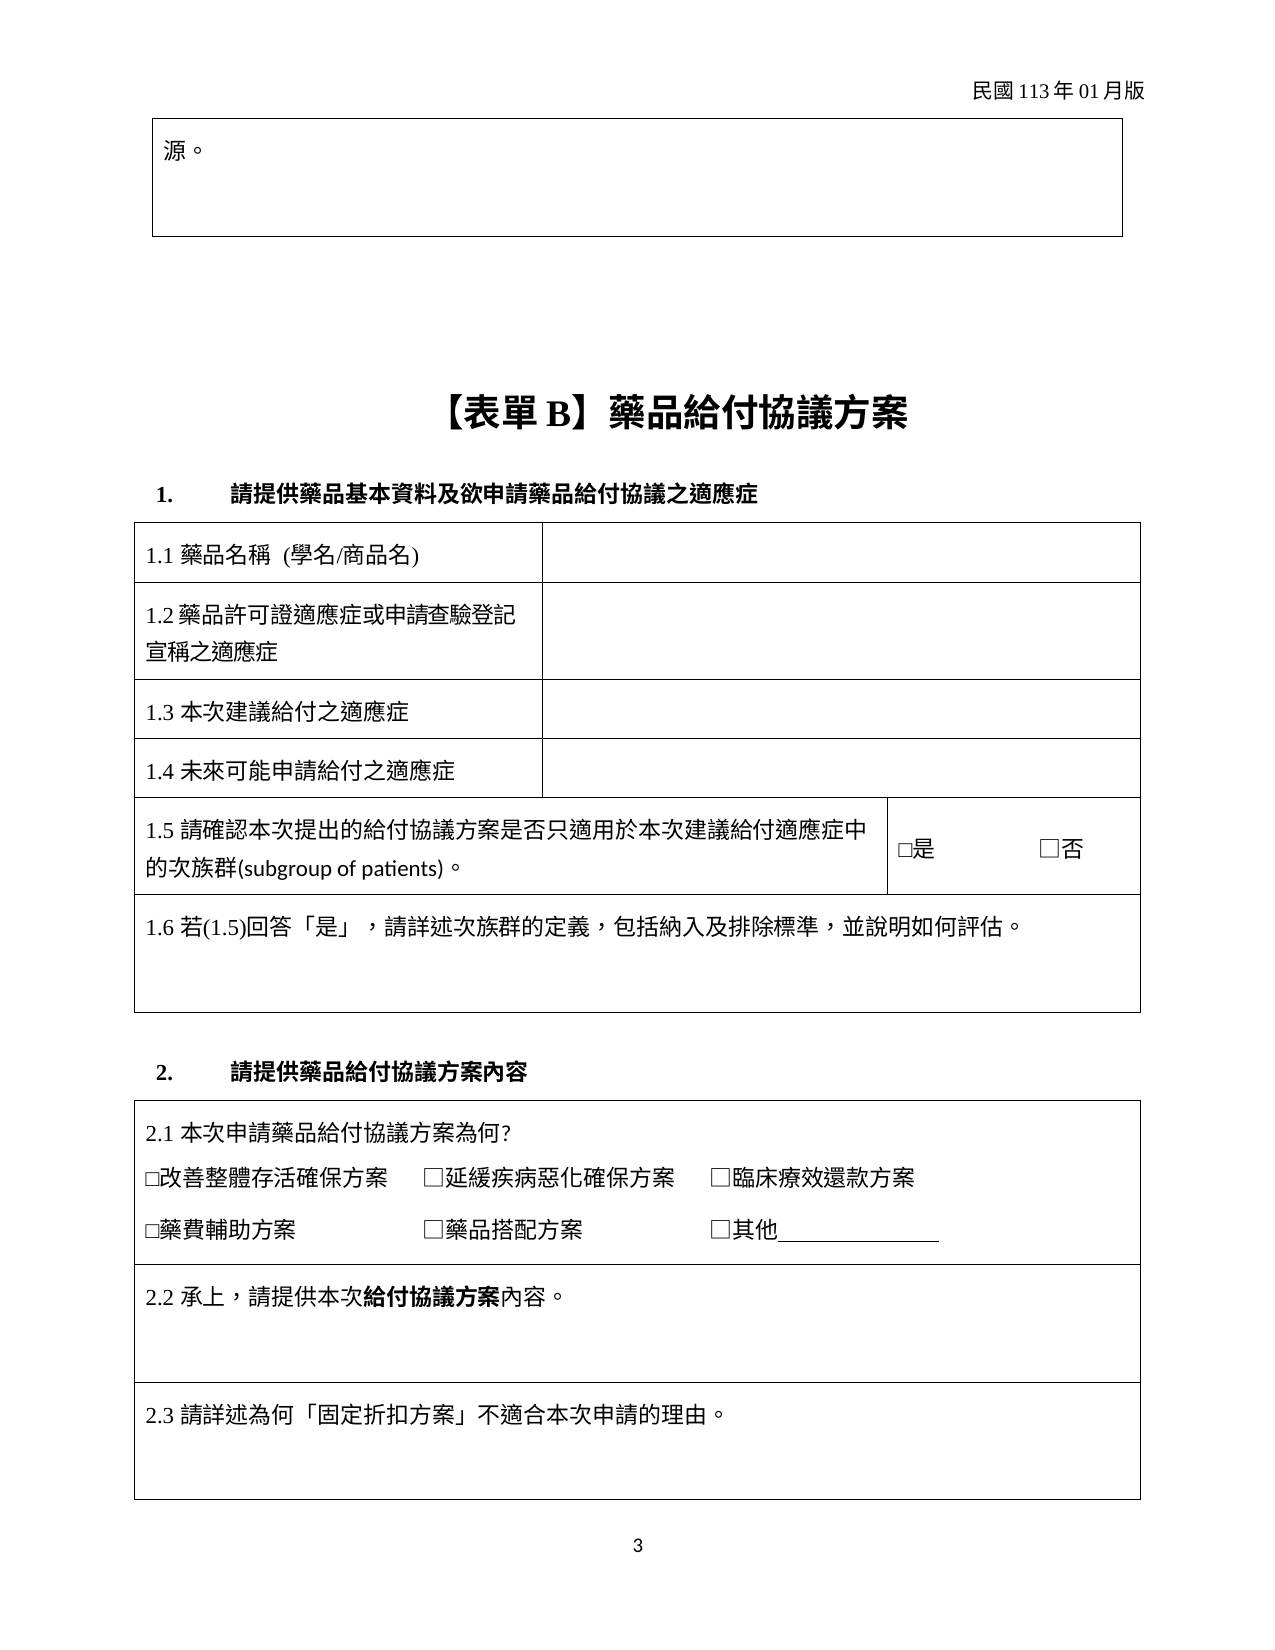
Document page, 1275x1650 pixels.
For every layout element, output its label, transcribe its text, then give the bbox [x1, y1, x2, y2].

table_cell 1.6 若(1.5)回答「是」，請詳述次族群的定義，包括納入及排除標準，並說明如何評估。 [135, 895, 1140, 1012]
table_cell 1.2藥品許可證適應症或申請查驗登記宣稱之適應症 [135, 583, 542, 678]
table_header [543, 523, 1140, 582]
table_cell 1.5 請確認本次提出的給付協議方案是否只適用於本次建議給付適應症中的次族群(subgroup of patients)。 [135, 798, 887, 894]
table_cell □是 □否 [888, 798, 1140, 894]
table_cell 1.3 本次建議給付之適應症 [135, 680, 542, 738]
list 請提供藥品給付協議方案內容 [156, 1050, 1151, 1088]
table_cell 2.2 承上，請提供本次給付協議方案內容。 [135, 1265, 1140, 1382]
table_cell [543, 583, 1140, 678]
table_header 2.1 本次申請藥品給付協議方案為何? □改善整體存活確保方案 □延緩疾病惡化確保方案 □臨床療效還款方案 □藥費輔助方案 □藥品搭配方案 □其他 [135, 1101, 1140, 1264]
table_cell [543, 680, 1140, 738]
table_cell 1.4 未來可能申請給付之適應症 [135, 739, 542, 797]
list 請提供藥品基本資料及欲申請藥品給付協議之適應症 [156, 472, 1151, 510]
subtitle 【表單B】藥品給付協議方案 [177, 393, 1157, 435]
table_header 1.1 藥品名稱 (學名/商品名) [135, 523, 542, 582]
table_cell [543, 739, 1140, 797]
table_cell 2.3 請詳述為何「固定折扣方案」不適合本次申請的理由。 [135, 1383, 1140, 1499]
table_cell 源。 [153, 119, 1122, 236]
